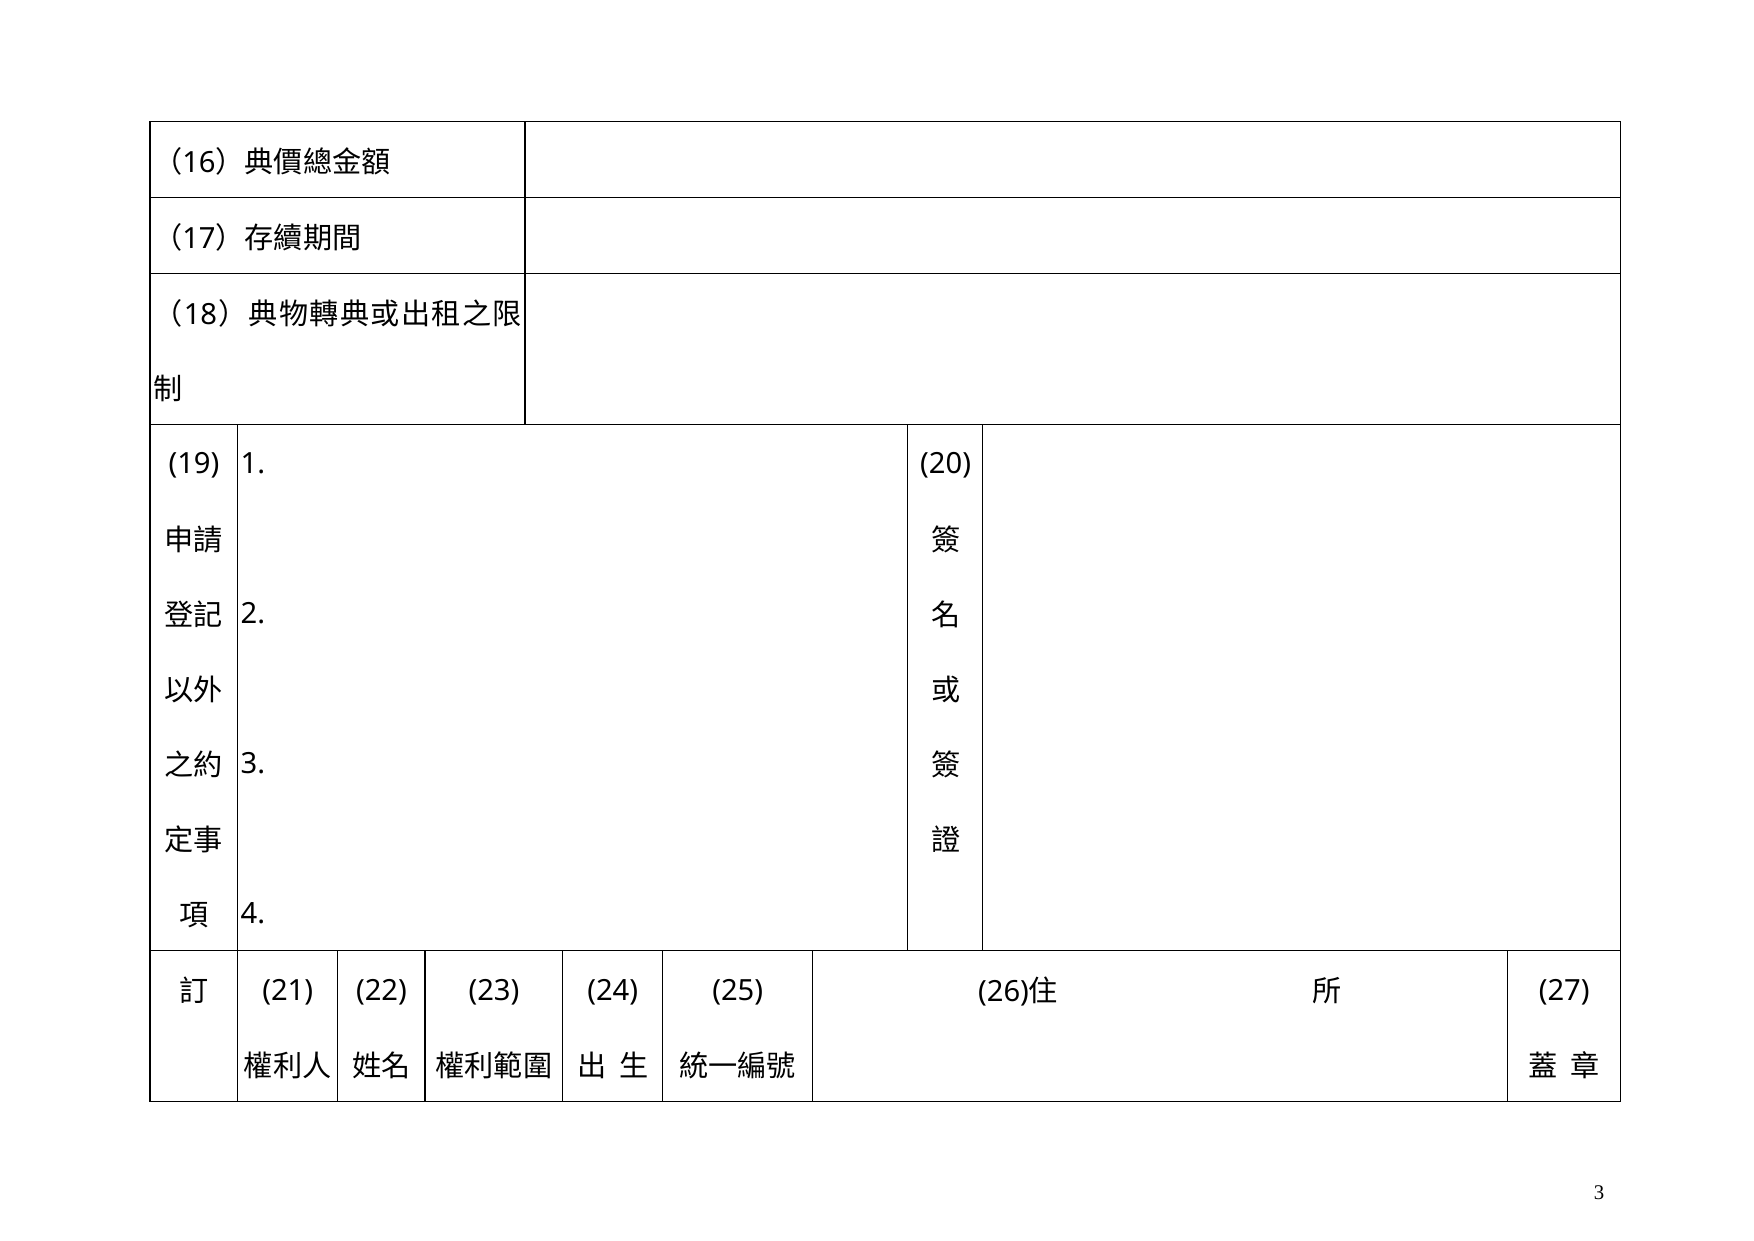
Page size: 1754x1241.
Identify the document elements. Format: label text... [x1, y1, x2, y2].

table_cell (20) 簽 名 或 簽 證 [908, 425, 982, 950]
table_cell (19) 申請 登記 以外 之約 定事 項 [151, 425, 237, 950]
table_cell (27) 蓋 章 [1508, 951, 1620, 1101]
table_cell (23) 權利範圍 [426, 951, 562, 1101]
table_cell (26)住 所 [813, 951, 1507, 1101]
table_cell (25) 統一編號 [663, 951, 812, 1101]
table_cell (24) 出 生 [563, 951, 662, 1101]
table_cell (21) 權利人 [238, 951, 337, 1101]
table_header （16）典價總金額 [151, 122, 524, 197]
table_cell [983, 425, 1620, 950]
table_cell （18）典物轉典或出租之限制 [151, 274, 524, 424]
table_cell 訂 [151, 951, 237, 1101]
table_header [526, 122, 1620, 197]
table_cell [526, 198, 1620, 273]
table_cell (22) 姓名 [338, 951, 424, 1101]
table_cell [526, 274, 1620, 424]
table_cell 1. 2. 3. 4. [238, 425, 907, 950]
table_cell （17）存續期間 [151, 198, 524, 273]
